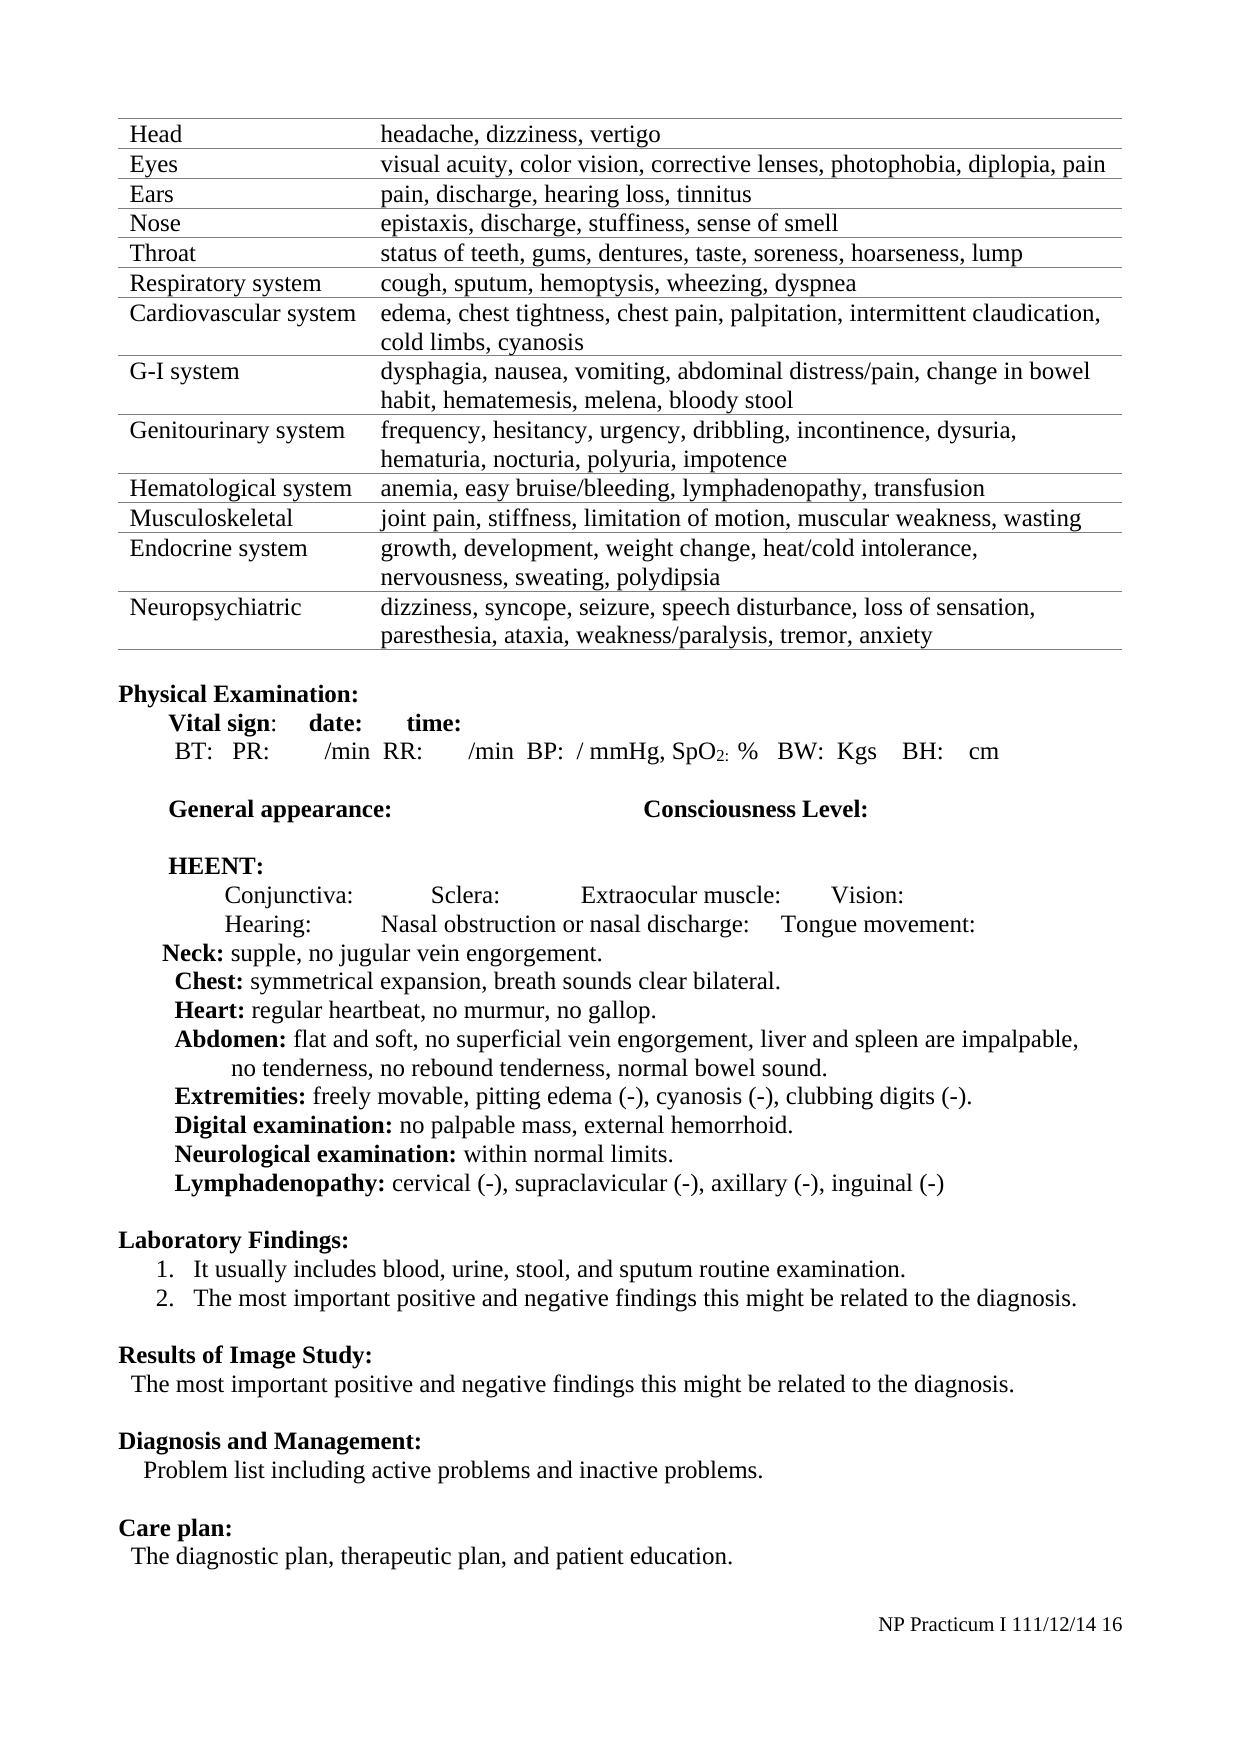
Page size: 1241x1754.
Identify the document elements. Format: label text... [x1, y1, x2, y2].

table_cell edema, chest tightness, chest pain, palpitation, intermittent claudication, cold limbs, cyanosis [369, 298, 1122, 355]
text Results of Image Study: [118, 1340, 1122, 1369]
table_cell pain, discharge, hearing loss, tinnitus [369, 179, 1122, 207]
table_cell Throat [118, 238, 369, 267]
table_cell Nose [118, 209, 369, 237]
table_cell dizziness, syncope, seizure, speech disturbance, loss of sensation, paresthesia, ataxia, weakness/paralysis, tremor, anxiety [369, 592, 1122, 649]
text Abdomen: flat and soft, no superficial vein engorgement, liver and spleen are impalpable, no tenderness, no rebound tenderness, normal bowel sound. [174, 1024, 1097, 1081]
text Hearing: Nasal obstruction or nasal discharge: Tongue movement: [224, 909, 1097, 938]
text Heart: regular heartbeat, no murmur, no gallop. [174, 995, 1097, 1024]
table_cell anemia, easy bruise/bleeding, lymphadenopathy, transfusion [369, 474, 1122, 502]
table_cell visual acuity, color vision, corrective lenses, photophobia, diplopia, pain [369, 149, 1122, 178]
table_cell Cardiovascular system [118, 298, 369, 355]
text The most important positive and negative findings this might be related to the diagnosis. [118, 1369, 1122, 1398]
text HEENT: [118, 851, 1097, 880]
table_cell Neuropsychiatric [118, 592, 369, 649]
table_cell Ears [118, 179, 369, 207]
table_cell dysphagia, nausea, vomiting, abdominal distress/pain, change in bowel habit, hematemesis, melena, bloody stool [369, 356, 1122, 414]
table_cell cough, sputum, hemoptysis, wheezing, dyspnea [369, 268, 1122, 297]
text Lymphadenopathy: cervical (-), supraclavicular (-), axillary (-), inguinal (-) [174, 1168, 1097, 1196]
text Chest: symmetrical expansion, breath sounds clear bilateral. [174, 966, 1097, 995]
table_cell Hematological system [118, 474, 369, 502]
text Diagnosis and Management: [118, 1426, 1122, 1455]
text Laboratory Findings: [118, 1225, 1097, 1254]
text Neck: supple, no jugular vein engorgement. [149, 938, 1097, 966]
text The diagnostic plan, therapeutic plan, and patient education. [118, 1541, 1122, 1570]
table_cell Head [118, 119, 369, 148]
table_cell Musculoskeletal [118, 503, 369, 532]
text Neurological examination: within normal limits. [174, 1139, 1097, 1168]
table_cell status of teeth, gums, dentures, taste, soreness, hoarseness, lump [369, 238, 1122, 267]
list It usually includes blood, urine, stool, and sputum routine examination. [156, 1254, 1122, 1283]
table_cell frequency, hesitancy, urgency, dribbling, incontinence, dysuria, hematuria, nocturia, polyuria, impotence [369, 415, 1122, 472]
table_cell Genitourinary system [118, 415, 369, 472]
table_cell headache, dizziness, vertigo [369, 119, 1122, 148]
table_cell Respiratory system [118, 268, 369, 297]
text Problem list including active problems and inactive problems. [143, 1455, 1122, 1484]
table_cell epistaxis, discharge, stuffiness, sense of smell [369, 209, 1122, 237]
text Digital examination: no palpable mass, external hemorrhoid. [174, 1110, 1097, 1139]
table_cell Endocrine system [118, 533, 369, 591]
text Vital sign: date: time: BT: PR: /min RR: /min BP: / mmHg, SpO2: % BW: Kgs BH: cm [168, 708, 1122, 765]
table_cell Eyes [118, 149, 369, 178]
text General appearance: Consciousness Level: [143, 794, 1097, 851]
text Conjunctiva: Sclera: Extraocular muscle: Vision: [224, 880, 1097, 909]
table_cell joint pain, stiffness, limitation of motion, muscular weakness, wasting [369, 503, 1122, 532]
table_cell growth, development, weight change, heat/cold intolerance, nervousness, sweating, polydipsia [369, 533, 1122, 591]
list The most important positive and negative findings this might be related to the diagnosis. [156, 1283, 1122, 1311]
text Care plan: [118, 1513, 1122, 1541]
table_cell G-I system [118, 356, 369, 414]
text Extremities: freely movable, pitting edema (-), cyanosis (-), clubbing digits (-). [174, 1081, 1097, 1110]
text Physical Examination: [118, 679, 1097, 708]
